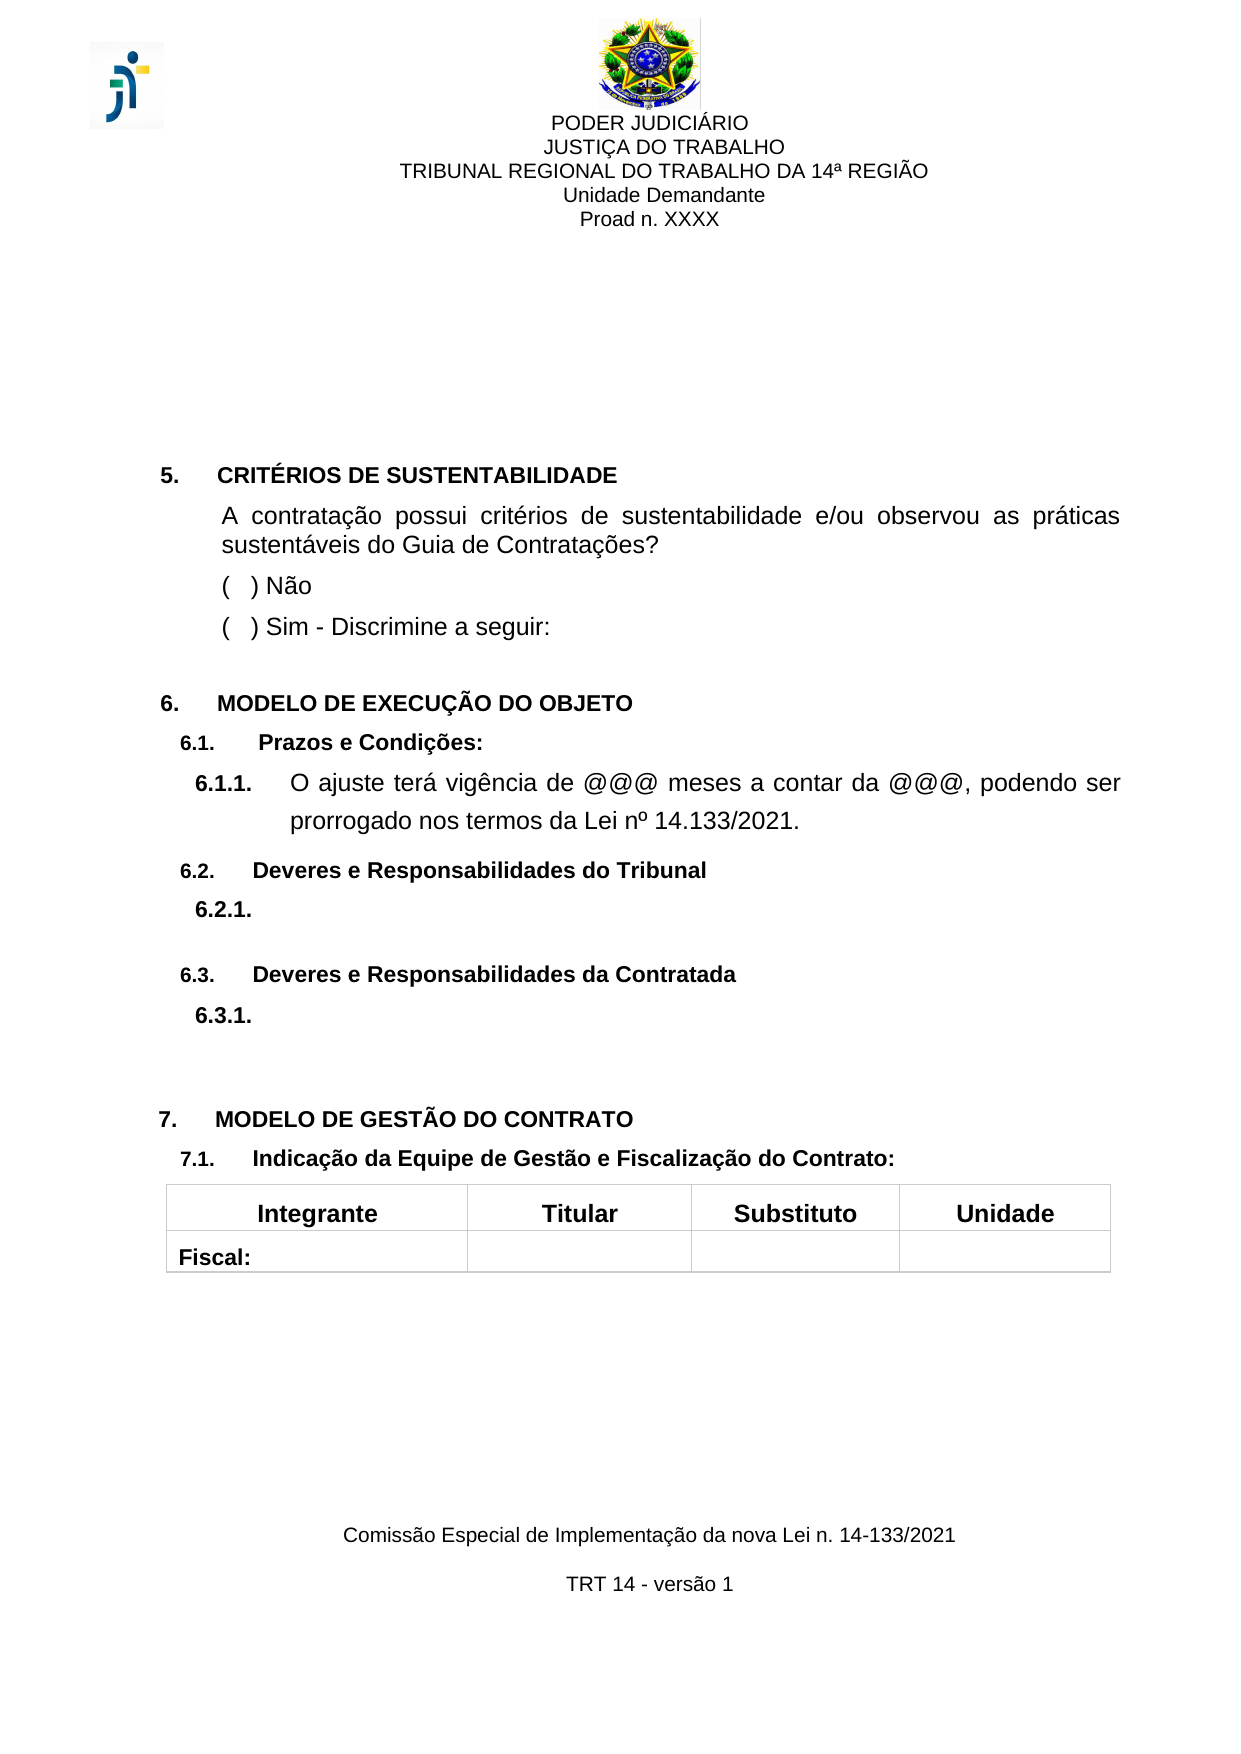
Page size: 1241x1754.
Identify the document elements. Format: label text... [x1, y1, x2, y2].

list MODELO DE GESTÃO DO CONTRATO [177, 1106, 1122, 1132]
list Deveres e Responsabilidades do Tribunal [215, 857, 1122, 883]
table_cell Fiscal: [167, 1231, 467, 1271]
list Deveres e Responsabilidades da Contratada [215, 961, 1122, 987]
table_cell [468, 1231, 691, 1271]
list Prazos e Condições: [215, 729, 1122, 755]
list MODELO DE EXECUÇÃO DO OBJETO [179, 690, 1122, 716]
picture [598, 18, 701, 110]
table_header Integrante [167, 1185, 467, 1230]
table_cell [900, 1231, 1110, 1271]
text A contratação possui critérios de sustentabilidade e/ou observou as práticas sustentáveis do Guia de Contratações? [221, 501, 1122, 558]
table_header Substituto [692, 1185, 899, 1230]
table_header Unidade [900, 1185, 1110, 1230]
list O ajuste terá vigência de @@@ meses a contar da @@@, podendo ser prorrogado nos termos da Lei nº 14.133/2021. [252, 768, 1122, 835]
text ( ) Não [221, 571, 1122, 600]
list CRITÉRIOS DE SUSTENTABILIDADE [179, 462, 1122, 488]
picture [89, 42, 164, 129]
text ( ) Sim - Discrimine a seguir: [221, 612, 1122, 641]
table_cell [692, 1231, 899, 1271]
table_header Titular [468, 1185, 691, 1230]
list Indicação da Equipe de Gestão e Fiscalização do Contrato: [215, 1145, 1122, 1171]
